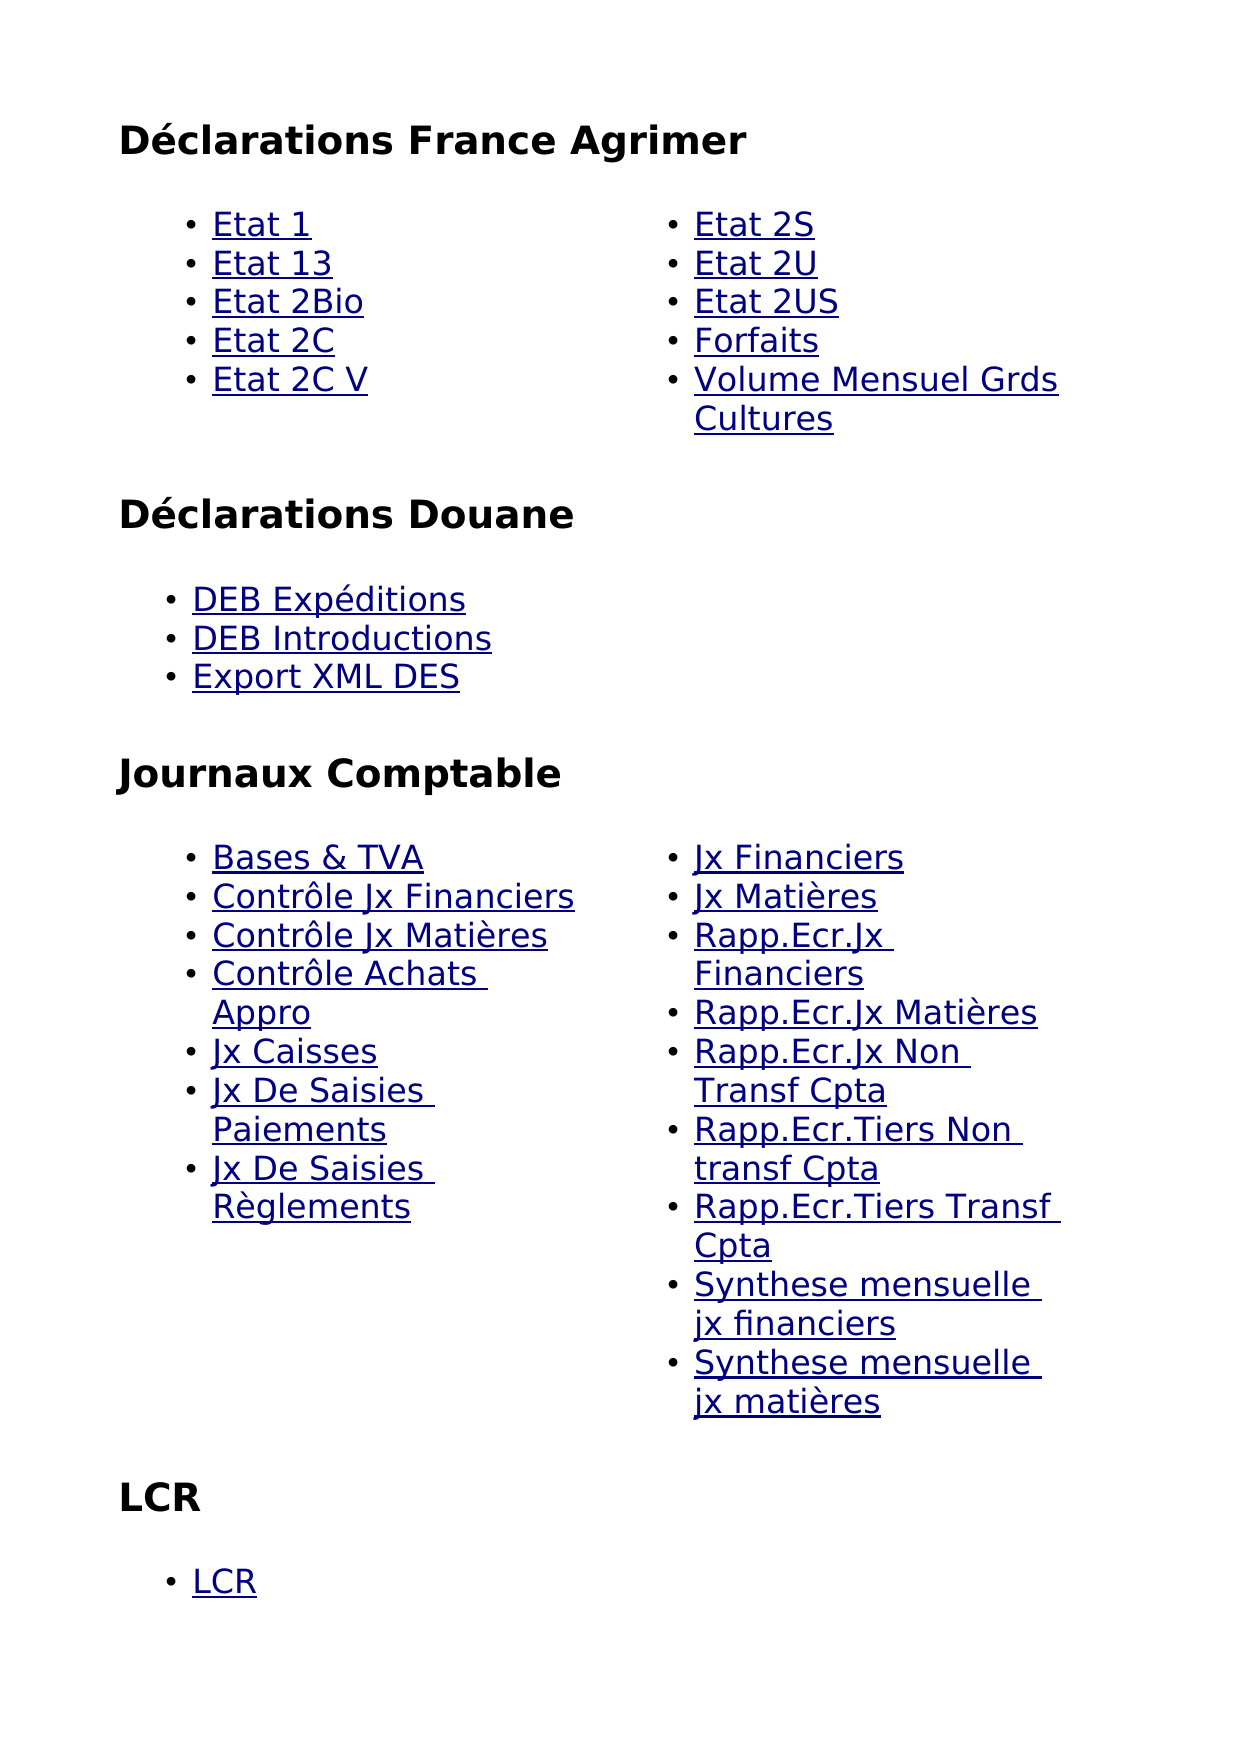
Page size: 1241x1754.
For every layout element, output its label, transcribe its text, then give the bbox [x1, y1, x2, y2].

list DEB Introductions [177, 619, 1122, 658]
table_header Jx Financiers Jx Matières Rapp.Ecr.Jx Financiers Rapp.Ecr.Jx Matières Rapp.Ecr.Jx Non Transf Cpta Rapp.Ecr.Tiers Non transf Cpta Rapp.Ecr.Tiers Transf Cpta Synthese mensuelle jx financiers Synthese mensuelle jx matières [620, 809, 1102, 1451]
list Export XML DES [177, 658, 1122, 697]
list LCR [177, 1563, 1122, 1602]
subtitle Déclarations France Agrimer [118, 118, 1122, 163]
subtitle Déclarations Douane [118, 493, 1122, 538]
table_header Bases & TVA Contrôle Jx Financiers Contrôle Jx Matières Contrôle Achats Appro Jx Caisses Jx De Saisies Paiements Jx De Saisies Règlements [138, 809, 620, 1451]
subtitle LCR [118, 1476, 1122, 1521]
list DEB Expéditions [177, 580, 1122, 619]
table_header Etat 1 Etat 13 Etat 2Bio Etat 2C Etat 2C V [138, 176, 620, 468]
subtitle Journaux Comptable [118, 751, 1122, 796]
table_header Etat 2S Etat 2U Etat 2US Forfaits Volume Mensuel Grds Cultures [620, 176, 1102, 468]
